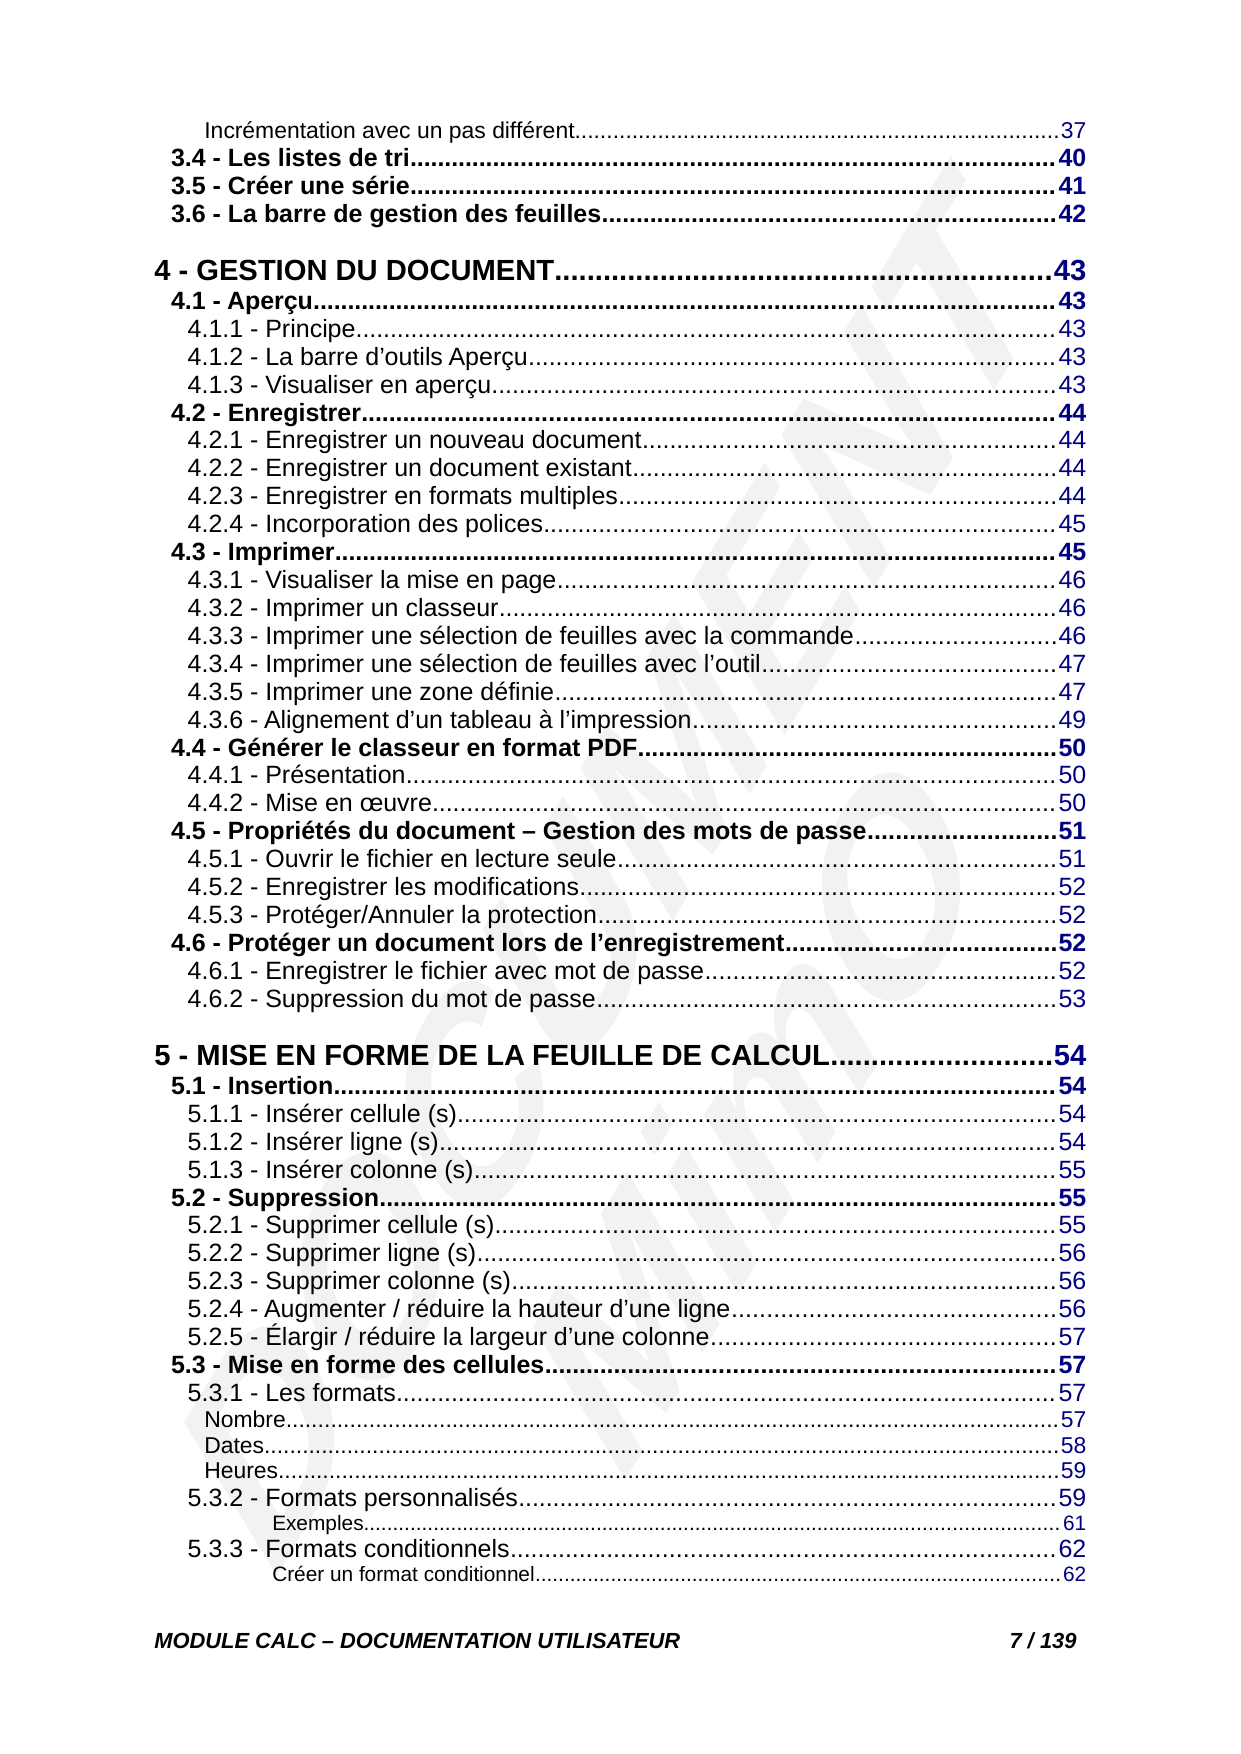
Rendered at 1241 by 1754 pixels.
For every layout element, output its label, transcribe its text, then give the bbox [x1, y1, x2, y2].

text Nombre 57 [204, 1407, 1086, 1432]
text 4.5.3 - Protéger/Annuler la protection 52 [187, 901, 1086, 929]
text 5.1 - Insertion 54 [171, 1072, 1086, 1099]
text 5.2.5 - Élargir / réduire la largeur d’une colonne 57 [187, 1323, 1086, 1351]
text 5 - Mise en forme de la feuille de calcul 54 [154, 1038, 1086, 1071]
text 4.5.2 - Enregistrer les modifications 52 [187, 873, 1086, 901]
text 4 - Gestion du document 43 [154, 253, 1086, 286]
text 5.1.2 - Insérer ligne (s) 54 [187, 1127, 1086, 1155]
text 5.2.3 - Supprimer colonne (s) 56 [187, 1267, 1086, 1295]
text 4.1.2 - La barre d’outils Aperçu 43 [187, 342, 1086, 370]
text 4.1 - Aperçu 43 [171, 287, 1086, 314]
text 4.6.1 - Enregistrer le fichier avec mot de passe 52 [187, 957, 1086, 984]
text 5.3.3 - Formats conditionnels 62 [187, 1535, 1086, 1563]
text 5.3 - Mise en forme des cellules 57 [171, 1351, 1086, 1379]
text 4.2.1 - Enregistrer un nouveau document 44 [187, 426, 1086, 454]
text 4.6.2 - Suppression du mot de passe 53 [187, 984, 1086, 1012]
text 3.4 - Les listes de tri 40 [171, 144, 1086, 172]
text 4.5 - Propriétés du document – Gestion des mots de passe 51 [171, 817, 1086, 845]
text 4.3.6 - Alignement d’un tableau à l’impression 49 [187, 705, 1086, 733]
text Exemples 61 [272, 1511, 1086, 1535]
text 4.2 - Enregistrer 44 [171, 398, 1086, 426]
text 4.4 - Générer le classeur en format PDF 50 [171, 733, 1086, 761]
text Dates 58 [204, 1432, 1086, 1458]
text 4.3.5 - Imprimer une zone définie 47 [187, 677, 1086, 705]
text 4.3.4 - Imprimer une sélection de feuilles avec l’outil 47 [187, 649, 1086, 677]
text 5.1.3 - Insérer colonne (s) 55 [187, 1155, 1086, 1183]
text Incrémentation avec un pas différent 37 [204, 118, 1086, 144]
text 4.4.1 - Présentation 50 [187, 761, 1086, 789]
text Heures 59 [204, 1458, 1086, 1483]
text 4.1.3 - Visualiser en aperçu 43 [187, 370, 1086, 398]
text 5.1.1 - Insérer cellule (s) 54 [187, 1099, 1086, 1127]
text 5.2.4 - Augmenter / réduire la hauteur d’une ligne 56 [187, 1295, 1086, 1323]
text 4.5.1 - Ouvrir le fichier en lecture seule 51 [187, 845, 1086, 873]
text 3.5 - Créer une série 41 [171, 172, 1086, 199]
text 4.2.4 - Incorporation des polices 45 [187, 510, 1086, 538]
text 4.2.2 - Enregistrer un document existant 44 [187, 454, 1086, 482]
text 4.3.2 - Imprimer un classeur 46 [187, 594, 1086, 622]
text 5.2.1 - Supprimer cellule (s) 55 [187, 1211, 1086, 1239]
text 4.6 - Protéger un document lors de l’enregistrement 52 [171, 929, 1086, 957]
text 3.6 - La barre de gestion des feuilles 42 [171, 199, 1086, 227]
text 4.2.3 - Enregistrer en formats multiples 44 [187, 482, 1086, 510]
text 4.1.1 - Principe 43 [187, 314, 1086, 342]
text 5.2.2 - Supprimer ligne (s) 56 [187, 1239, 1086, 1267]
text 5.3.1 - Les formats 57 [187, 1379, 1086, 1407]
text Créer un format conditionnel 62 [272, 1563, 1086, 1586]
text 4.3 - Imprimer 45 [171, 538, 1086, 566]
text 4.4.2 - Mise en œuvre 50 [187, 789, 1086, 817]
text 5.3.2 - Formats personnalisés 59 [187, 1483, 1086, 1511]
text 4.3.3 - Imprimer une sélection de feuilles avec la commande 46 [187, 622, 1086, 649]
text 5.2 - Suppression 55 [171, 1183, 1086, 1211]
text 4.3.1 - Visualiser la mise en page 46 [187, 566, 1086, 594]
